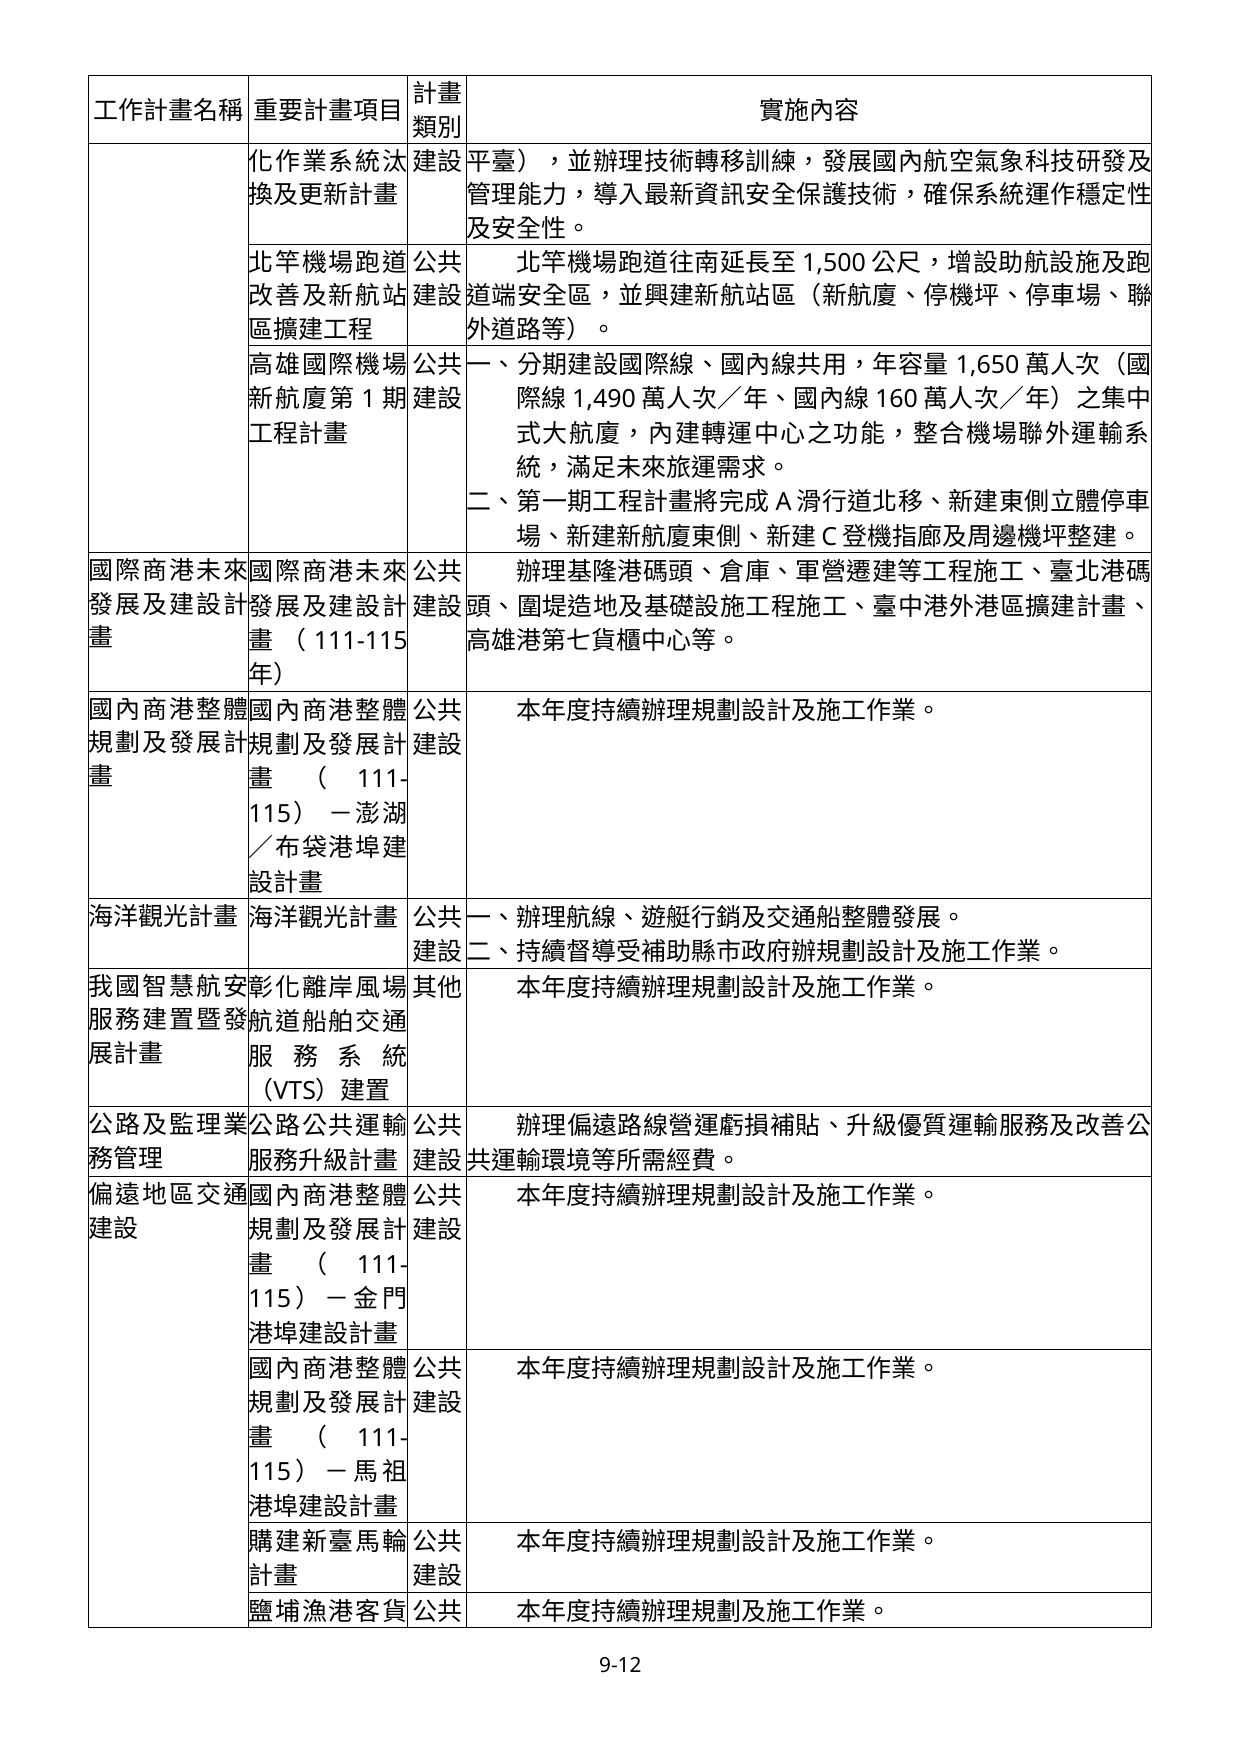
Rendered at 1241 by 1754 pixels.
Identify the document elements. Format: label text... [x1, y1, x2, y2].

table_cell 本年度持續辦理規劃設計及施工作業。 [467, 692, 1151, 898]
table_cell 購建新臺馬輪計畫 [249, 1523, 407, 1592]
table_cell 公共建設 [408, 1350, 466, 1522]
table_cell 海洋觀光計畫 [249, 899, 407, 968]
table_cell 一、分期建設國際線、國內線共用，年容量1,650萬人次（國際線1,490萬人次／年、國內線160萬人次／年）之集中式大航廈，內建轉運中心之功能，整合機場聯外運輸系統，滿足未來旅運需求。 二、第一期工程計畫將完成A滑行道北移、新建東側立體停車場、新建新航廈東側、新建C登機指廊及周邊機坪整建。 [467, 346, 1151, 552]
table_cell 化作業系統汰換及更新計畫 [249, 144, 407, 244]
table_cell 國內商港整體規劃及發展計畫 [89, 692, 248, 898]
table_cell 建設 [408, 144, 466, 244]
table_cell 辦理偏遠路線營運虧損補貼、升級優質運輸服務及改善公共運輸環境等所需經費。 [467, 1107, 1151, 1176]
table_cell 鹽埔漁港客貨 [249, 1593, 407, 1627]
table_cell 公共建設 [408, 346, 466, 552]
table_header 計畫類別 [408, 76, 466, 143]
table_cell 公共建設 [408, 245, 466, 345]
table_cell 國內商港整體規劃及發展計畫（111-115）－金門港埠建設計畫 [249, 1177, 407, 1349]
table_cell 公共建設 [408, 1107, 466, 1176]
table_cell 國內商港整體規劃及發展計畫（111-115） －澎湖／布袋港埠建設計畫 [249, 692, 407, 898]
table_cell 國際商港未來發展及建設計畫 [89, 553, 248, 691]
table_cell 國際商港未來發展及建設計畫（111-115年） [249, 553, 407, 691]
table_cell 其他 [408, 969, 466, 1106]
table_cell 本年度持續辦理規劃及施工作業。 [467, 1593, 1151, 1627]
table_cell 公共建設 [408, 1177, 466, 1349]
table_header 工作計畫名稱 [89, 76, 248, 143]
table_header 實施內容 [467, 76, 1151, 143]
table_cell 高雄國際機場新航廈第1期工程計畫 [249, 346, 407, 552]
table_cell 國內商港整體規劃及發展計畫（111-115）－馬祖港埠建設計畫 [249, 1350, 407, 1522]
table_cell 北竿機場跑道往南延長至1,500公尺，增設助航設施及跑道端安全區，並興建新航站區（新航廈、停機坪、停車場、聯外道路等）。 [467, 245, 1151, 345]
table_cell 偏遠地區交通建設 [89, 1177, 248, 1627]
table_cell 彰化離岸風場航道船舶交通服務系統（VTS）建置 [249, 969, 407, 1106]
table_cell 本年度持續辦理規劃設計及施工作業。 [467, 969, 1151, 1106]
table_cell 海洋觀光計畫 [89, 899, 248, 968]
table_cell 辦理基隆港碼頭、倉庫、軍營遷建等工程施工、臺北港碼頭、圍堤造地及基礎設施工程施工、臺中港外港區擴建計畫、高雄港第七貨櫃中心等。 [467, 553, 1151, 691]
table_header 重要計畫項目 [249, 76, 407, 143]
table_cell 一、辦理航線、遊艇行銷及交通船整體發展。 二、持續督導受補助縣市政府辦規劃設計及施工作業。 [467, 899, 1151, 968]
table_cell 公路公共運輸服務升級計畫 [249, 1107, 407, 1176]
table_cell [89, 144, 248, 552]
table_cell 公共建設 [408, 899, 466, 968]
table_cell 我國智慧航安服務建置暨發展計畫 [89, 969, 248, 1106]
table_cell 公共建設 [408, 692, 466, 898]
table_cell 公共建設 [408, 1523, 466, 1592]
table_cell 公路及監理業務管理 [89, 1107, 248, 1176]
table_cell 本年度持續辦理規劃設計及施工作業。 [467, 1523, 1151, 1592]
table_cell 本年度持續辦理規劃設計及施工作業。 [467, 1350, 1151, 1522]
table_cell 平臺），並辦理技術轉移訓練，發展國內航空氣象科技研發及管理能力，導入最新資訊安全保護技術，確保系統運作穩定性及安全性。 [467, 144, 1151, 244]
table_cell 本年度持續辦理規劃設計及施工作業。 [467, 1177, 1151, 1349]
table_cell 公共 [408, 1593, 466, 1627]
table_cell 北竿機場跑道改善及新航站區擴建工程 [249, 245, 407, 345]
table_cell 公共建設 [408, 553, 466, 691]
